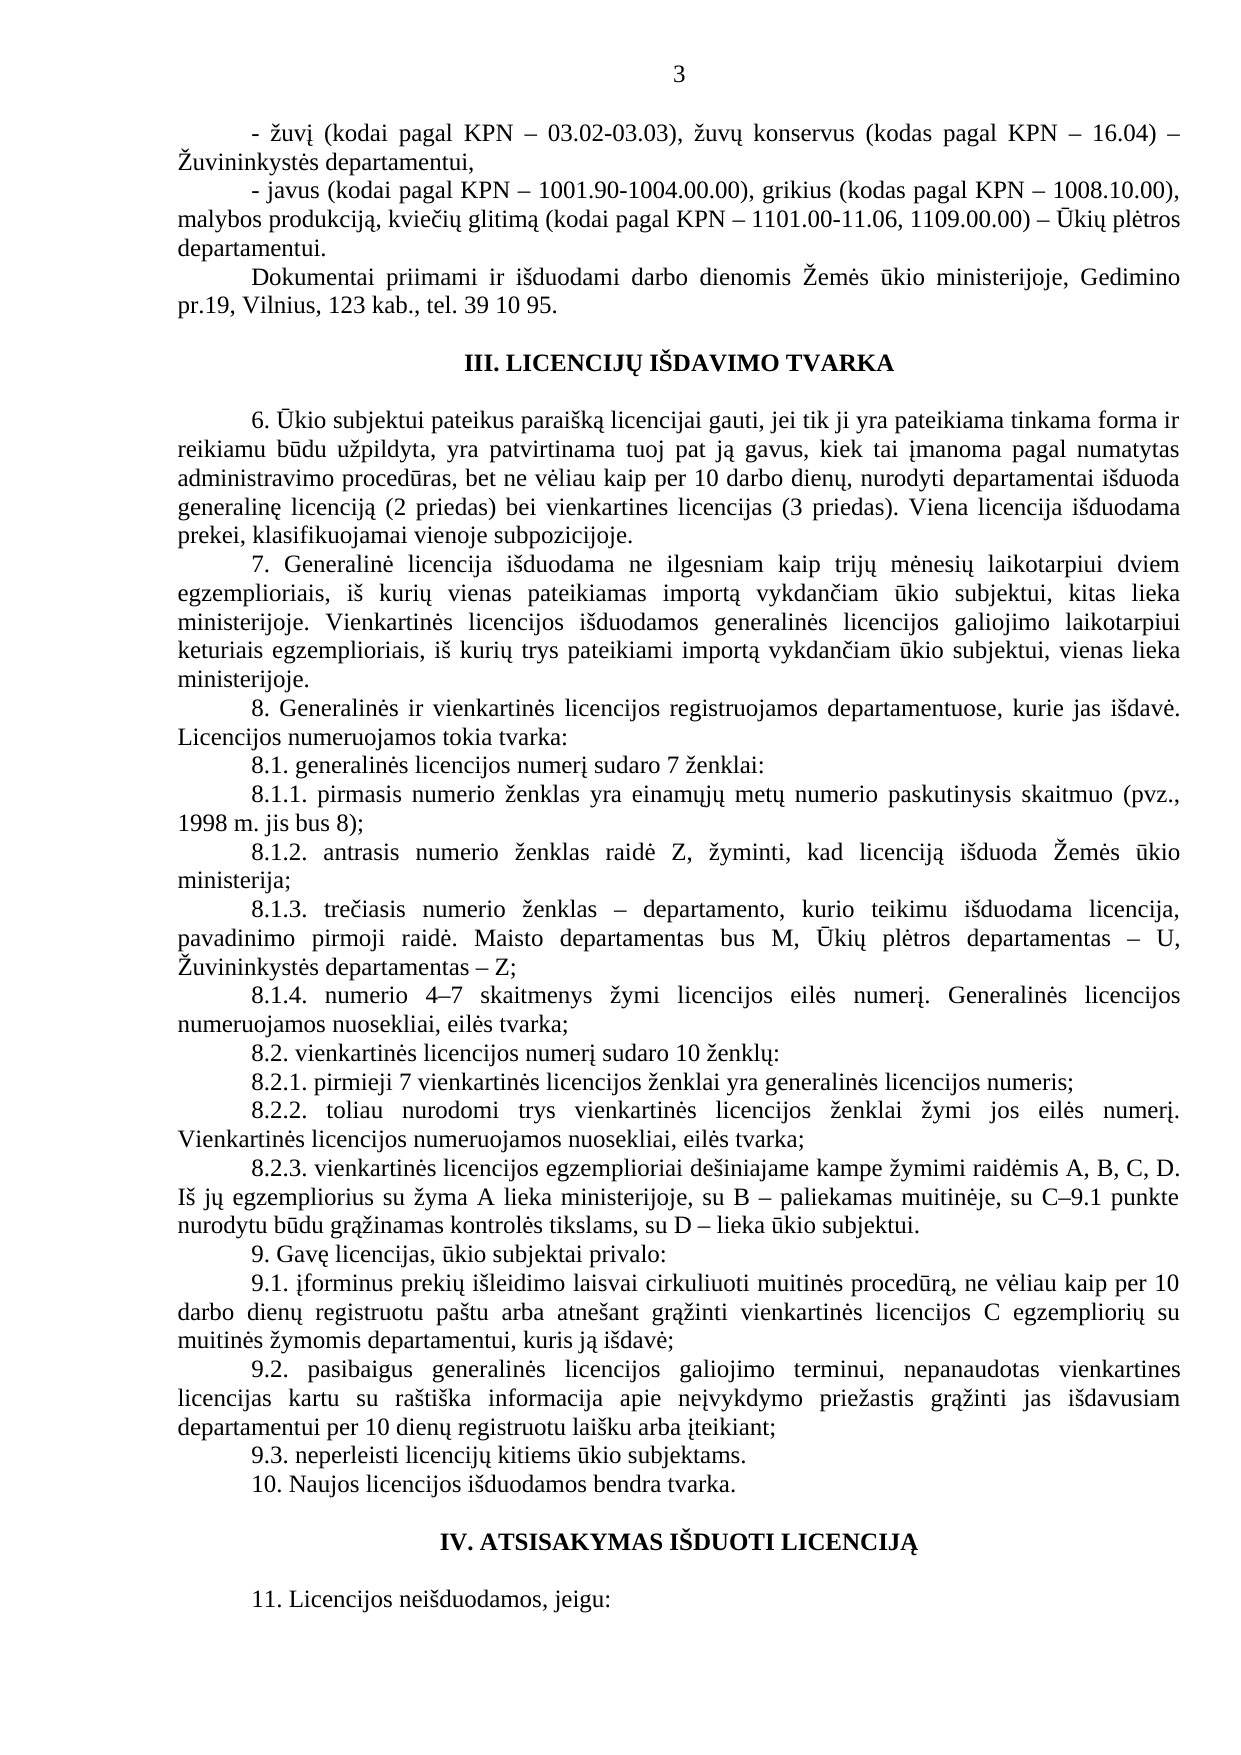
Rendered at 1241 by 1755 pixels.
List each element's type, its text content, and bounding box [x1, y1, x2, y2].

text 8.1.3. trečiasis numerio ženklas – departamento, kurio teikimu išduodama licencija, pavadinimo pirmoji raidė. Maisto departamentas bus M, Ūkių plėtros departamentas – U, Žuvininkystės departamentas – Z; [177, 894, 1181, 981]
text IV. Atsisakymas išduoti licenciją [177, 1527, 1181, 1556]
text 8.2. vienkartinės licencijos numerį sudaro 10 ženklų: [177, 1038, 1181, 1067]
text 7. Generalinė licencija išduodama ne ilgesniam kaip trijų mėnesių laikotarpiui dviem egzemplioriais, iš kurių vienas pateikiamas importą vykdančiam ūkio subjektui, kitas lieka ministerijoje. Vienkartinės licencijos išduodamos generalinės licencijos galiojimo laikotarpiui keturiais egzemplioriais, iš kurių trys pateikiami importą vykdančiam ūkio subjektui, vienas lieka ministerijoje. [177, 549, 1181, 693]
text 8.1.1. pirmasis numerio ženklas yra einamųjų metų numerio paskutinysis skaitmuo (pvz., 1998 m. jis bus 8); [177, 779, 1181, 837]
text 8.2.3. vienkartinės licencijos egzemplioriai dešiniajame kampe žymimi raidėmis A, B, C, D. Iš jų egzempliorius su žyma A lieka ministerijoje, su B – paliekamas muitinėje, su C–9.1 punkte nurodytu būdu grąžinamas kontrolės tikslams, su D – lieka ūkio subjektui. [177, 1153, 1181, 1239]
text 11. Licencijos neišduodamos, jeigu: [177, 1584, 1181, 1613]
text - javus (kodai pagal KPN – 1001.90-1004.00.00), grikius (kodas pagal KPN – 1008.10.00), malybos produkciją, kviečių glitimą (kodai pagal KPN – 1101.00-11.06, 1109.00.00) – Ūkių plėtros departamentui. [177, 176, 1181, 262]
text Dokumentai priimami ir išduodami darbo dienomis Žemės ūkio ministerijoje, Gedimino pr.19, Vilnius, 123 kab., tel. 39 10 95. [177, 262, 1181, 319]
text 9.3. neperleisti licencijų kitiems ūkio subjektams. [177, 1441, 1181, 1469]
text 8.2.1. pirmieji 7 vienkartinės licencijos ženklai yra generalinės licencijos numeris; [177, 1067, 1181, 1096]
text 8.1.2. antrasis numerio ženklas raidė Z, žyminti, kad licenciją išduoda Žemės ūkio ministerija; [177, 837, 1181, 894]
text 9. Gavę licencijas, ūkio subjektai privalo: [177, 1239, 1181, 1268]
text 9.2. pasibaigus generalinės licencijos galiojimo terminui, nepanaudotas vienkartines licencijas kartu su raštiška informacija apie neįvykdymo priežastis grąžinti jas išdavusiam departamentui per 10 dienų registruotu laišku arba įteikiant; [177, 1354, 1181, 1441]
text 8.2.2. toliau nurodomi trys vienkartinės licencijos ženklai žymi jos eilės numerį. Vienkartinės licencijos numeruojamos nuosekliai, eilės tvarka; [177, 1096, 1181, 1153]
text 9.1. įforminus prekių išleidimo laisvai cirkuliuoti muitinės procedūrą, ne vėliau kaip per 10 darbo dienų registruotu paštu arba atnešant grąžinti vienkartinės licencijos C egzempliorių su muitinės žymomis departamentui, kuris ją išdavė; [177, 1268, 1181, 1354]
text 10. Naujos licencijos išduodamos bendra tvarka. [177, 1469, 1181, 1498]
text 8.1. generalinės licencijos numerį sudaro 7 ženklai: [177, 751, 1181, 779]
text 8.1.4. numerio 4–7 skaitmenys žymi licencijos eilės numerį. Generalinės licencijos numeruojamos nuosekliai, eilės tvarka; [177, 981, 1181, 1038]
text 8. Generalinės ir vienkartinės licencijos registruojamos departamentuose, kurie jas išdavė. Licencijos numeruojamos tokia tvarka: [177, 693, 1181, 751]
text - žuvį (kodai pagal KPN – 03.02-03.03), žuvų konservus (kodas pagal KPN – 16.04) – Žuvininkystės departamentui, [177, 118, 1181, 176]
text 6. Ūkio subjektui pateikus paraišką licencijai gauti, jei tik ji yra pateikiama tinkama forma ir reikiamu būdu užpildyta, yra patvirtinama tuoj pat ją gavus, kiek tai įmanoma pagal numatytas administravimo procedūras, bet ne vėliau kaip per 10 darbo dienų, nurodyti departamentai išduoda generalinę licenciją (2 priedas) bei vienkartines licencijas (3 priedas). Viena licencija išduodama prekei, klasifikuojamai vienoje subpozicijoje. [177, 406, 1181, 549]
text III. Licencijų išdavimo tvarka [177, 348, 1181, 377]
